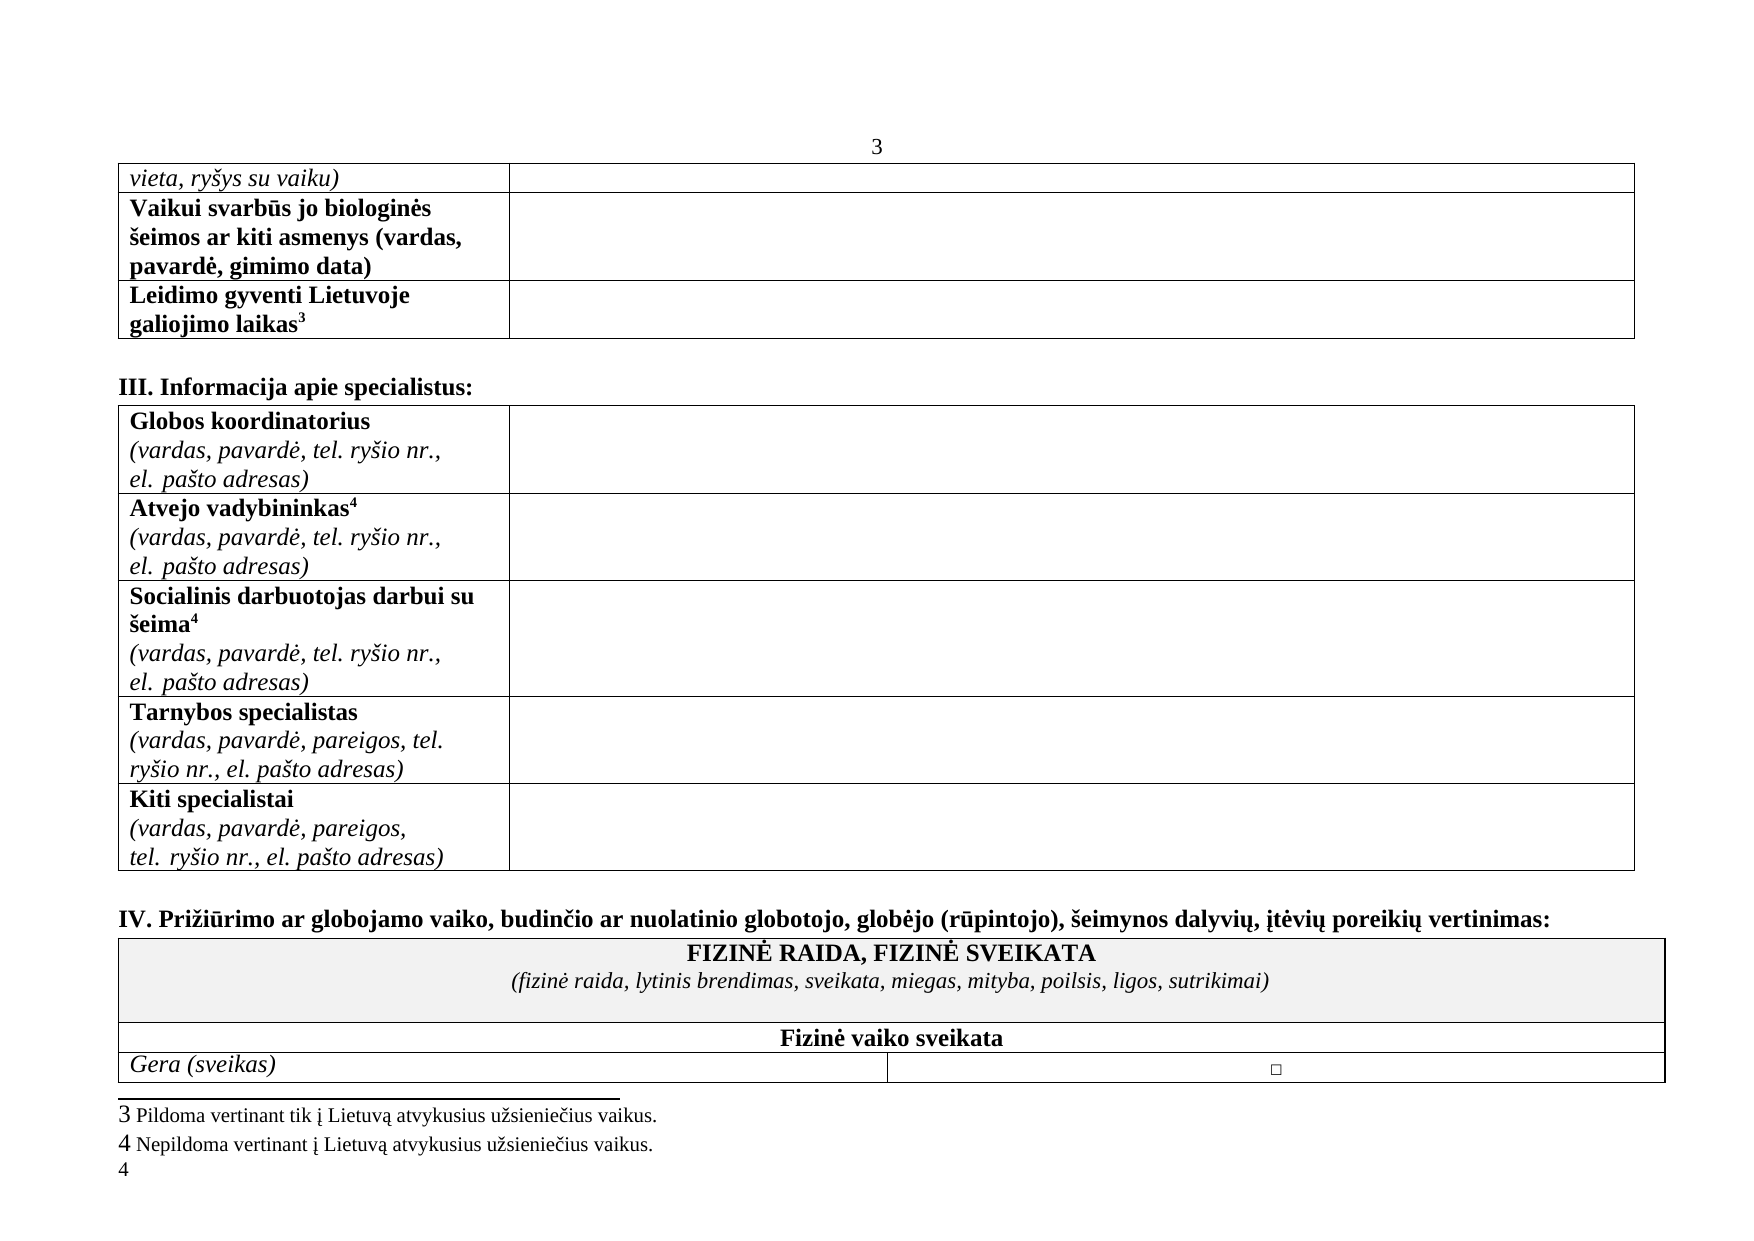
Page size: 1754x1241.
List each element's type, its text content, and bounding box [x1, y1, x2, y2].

table_cell [510, 581, 1634, 696]
table_cell Tarnybos specialistas (vardas, pavardė, pareigos, tel. ryšio nr., el. pašto adresas) [119, 697, 509, 783]
table_cell Leidimo gyventi Lietuvoje galiojimo laikas [119, 281, 509, 338]
table_cell vieta, ryšys su vaiku) [119, 164, 509, 192]
table_cell Atvejo vadybininkas (vardas, pavardė, tel. ryšio nr., el. pašto adresas) [119, 494, 509, 580]
table_header Globos koordinatorius (vardas, pavardė, tel. ryšio nr., el. pašto adresas) [119, 406, 509, 492]
table_header FIZINĖ RAIDA, FIZINĖ SVEIKATA (fizinė raida, lytinis brendimas, sveikata, miegas, mityba, poilsis, ligos, sutrikimai) [119, 939, 1664, 1022]
table_cell ☐ [888, 1053, 1664, 1082]
table_cell Vaikui svarbūs jo biologinės šeimos ar kiti asmenys (vardas, pavardė, gimimo data) [119, 193, 509, 279]
table_cell Fizinė vaiko sveikata [119, 1023, 1664, 1052]
table_cell [510, 164, 1634, 192]
text III. Informacija apie specialistus: [118, 372, 1636, 401]
table_cell [510, 193, 1634, 279]
table_cell [510, 494, 1634, 580]
table_cell [510, 784, 1634, 870]
table_cell Gera (sveikas) [119, 1053, 887, 1082]
table_cell Socialinis darbuotojas darbui su šeima (vardas, pavardė, tel. ryšio nr., el. pašto adresas) [119, 581, 509, 696]
table_header [510, 406, 1634, 492]
table_cell Kiti specialistai (vardas, pavardė, pareigos, tel. ryšio nr., el. pašto adresas) [119, 784, 509, 870]
text IV. Prižiūrimo ar globojamo vaiko, budinčio ar nuolatinio globotojo, globėjo (rūpintojo), šeimynos dalyvių, įtėvių poreikių vertinimas: [118, 904, 1636, 933]
table_cell [510, 281, 1634, 338]
table_cell [510, 697, 1634, 783]
